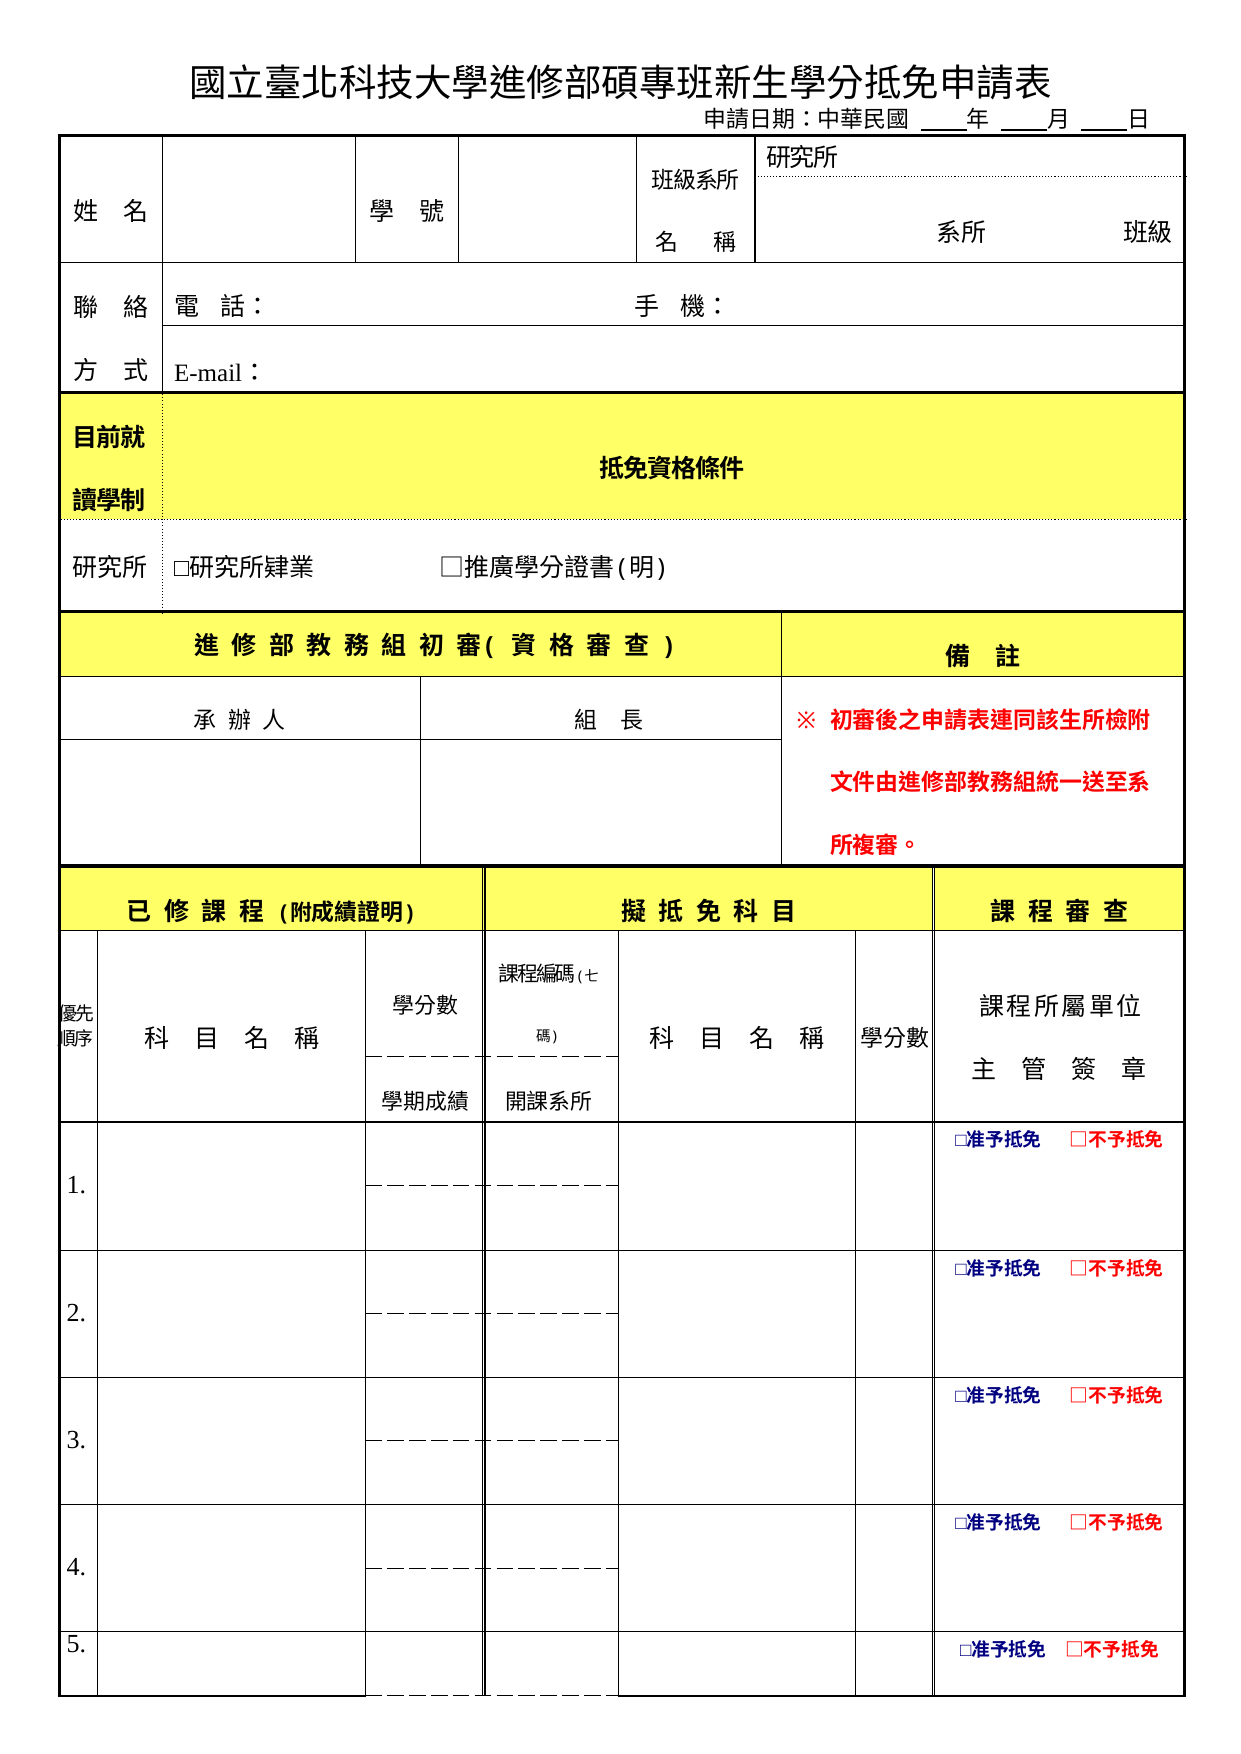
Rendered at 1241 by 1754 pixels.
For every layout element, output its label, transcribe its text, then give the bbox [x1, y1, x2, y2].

table_cell 電 話： [163, 263, 604, 325]
table_cell 課程編碼(七碼) [486, 931, 618, 1056]
table_cell 抵免資格條件 [163, 394, 1183, 519]
table_cell [366, 1440, 482, 1504]
table_cell 3. [61, 1378, 97, 1504]
table_cell [856, 1632, 932, 1694]
table_cell 科 目 名 稱 [619, 931, 855, 1121]
table_cell [98, 1505, 365, 1631]
table_cell 學期成績 [366, 1056, 482, 1121]
table_cell [486, 1632, 618, 1694]
table_cell [366, 1313, 482, 1377]
table_cell [619, 1251, 855, 1377]
table_cell [486, 1440, 618, 1504]
table_cell [856, 1251, 932, 1377]
table_cell □准予抵免 □不予抵免 [935, 1251, 1183, 1377]
table_cell □准予抵免 □不予抵免 [935, 1123, 1183, 1250]
table_cell 擬 抵 免 科 目 [486, 868, 932, 930]
table_header [163, 137, 355, 262]
table_cell 學分數 [856, 931, 932, 1121]
table_cell [856, 1505, 932, 1631]
table_header 班級系所 名 稱 [637, 137, 754, 262]
table_cell 系所 班級 [756, 176, 1183, 262]
table_cell 4. [61, 1505, 97, 1631]
table_cell 組 長 [421, 677, 781, 739]
table_cell E-mail： [163, 326, 1183, 391]
table_cell [366, 1632, 482, 1694]
table_cell [98, 1123, 365, 1250]
table_cell 初審後之申請表連同該生所檢附文件由進修部教務組統一送至系所複審。 [782, 677, 1183, 864]
table_cell 進 修 部 教 務 組 初 審( 資 格 審 查 ) [61, 613, 781, 676]
table_cell [366, 1185, 482, 1250]
table_cell [619, 1632, 855, 1694]
table_cell [98, 1632, 365, 1694]
table_cell [486, 1568, 618, 1631]
text 國立臺北科技大學進修部碩專班新生學分抵免申請表 [59, 38, 1181, 100]
table_cell [366, 1123, 482, 1185]
table_cell □准予抵免 □不予抵免 [935, 1378, 1183, 1504]
table_cell 1. [61, 1123, 97, 1250]
text 申請日期：中華民國 年 月 日 [59, 100, 1150, 134]
table_cell 已 修 課 程 (附成績證明) [61, 868, 482, 930]
table_cell [486, 1185, 618, 1250]
table_cell □准予抵免 □不予抵免 [935, 1505, 1183, 1631]
table_cell [486, 1313, 618, 1377]
table_cell [421, 740, 781, 864]
table_cell 科 目 名 稱 [98, 931, 365, 1121]
table_cell [486, 1378, 618, 1440]
table_cell 手 機： [604, 263, 1183, 325]
table_cell [366, 1568, 482, 1631]
table_cell [856, 1123, 932, 1250]
table_cell 學分數 [366, 931, 482, 1056]
table_cell 課 程 審 查 [935, 868, 1183, 930]
table_cell 2. [61, 1251, 97, 1377]
table_cell [366, 1251, 482, 1313]
table_header 姓 名 [61, 137, 162, 262]
table_cell [61, 740, 420, 864]
table_cell [486, 1505, 618, 1567]
table_cell 目前就 讀學制 [61, 394, 163, 519]
table_cell 5. [61, 1632, 97, 1694]
table_cell [619, 1123, 855, 1250]
table_cell 承 辦 人 [61, 677, 420, 739]
table_cell [619, 1378, 855, 1504]
table_cell 備 註 [782, 613, 1183, 676]
table_cell □研究所肄業 □推廣學分證書(明) [163, 519, 1183, 610]
table_cell □准予抵免 □不予抵免 [935, 1632, 1183, 1694]
table_cell [98, 1378, 365, 1504]
table_cell [486, 1251, 618, 1313]
table_cell 開課系所 [486, 1056, 618, 1121]
table_cell [98, 1251, 365, 1377]
table_header 學 號 [356, 137, 458, 262]
table_cell 聯 絡 方 式 [61, 263, 162, 391]
table_cell 課程所屬單位 主 管 簽 章 [935, 931, 1183, 1121]
table_header 研究所 [756, 137, 1183, 176]
table_cell [366, 1505, 482, 1567]
table_cell 研究所 [61, 519, 163, 610]
table_cell [486, 1123, 618, 1185]
table_cell [856, 1378, 932, 1504]
table_cell [619, 1505, 855, 1631]
table_cell 優先 順序 [61, 931, 97, 1121]
table_cell [366, 1378, 482, 1440]
table_header [459, 137, 636, 262]
